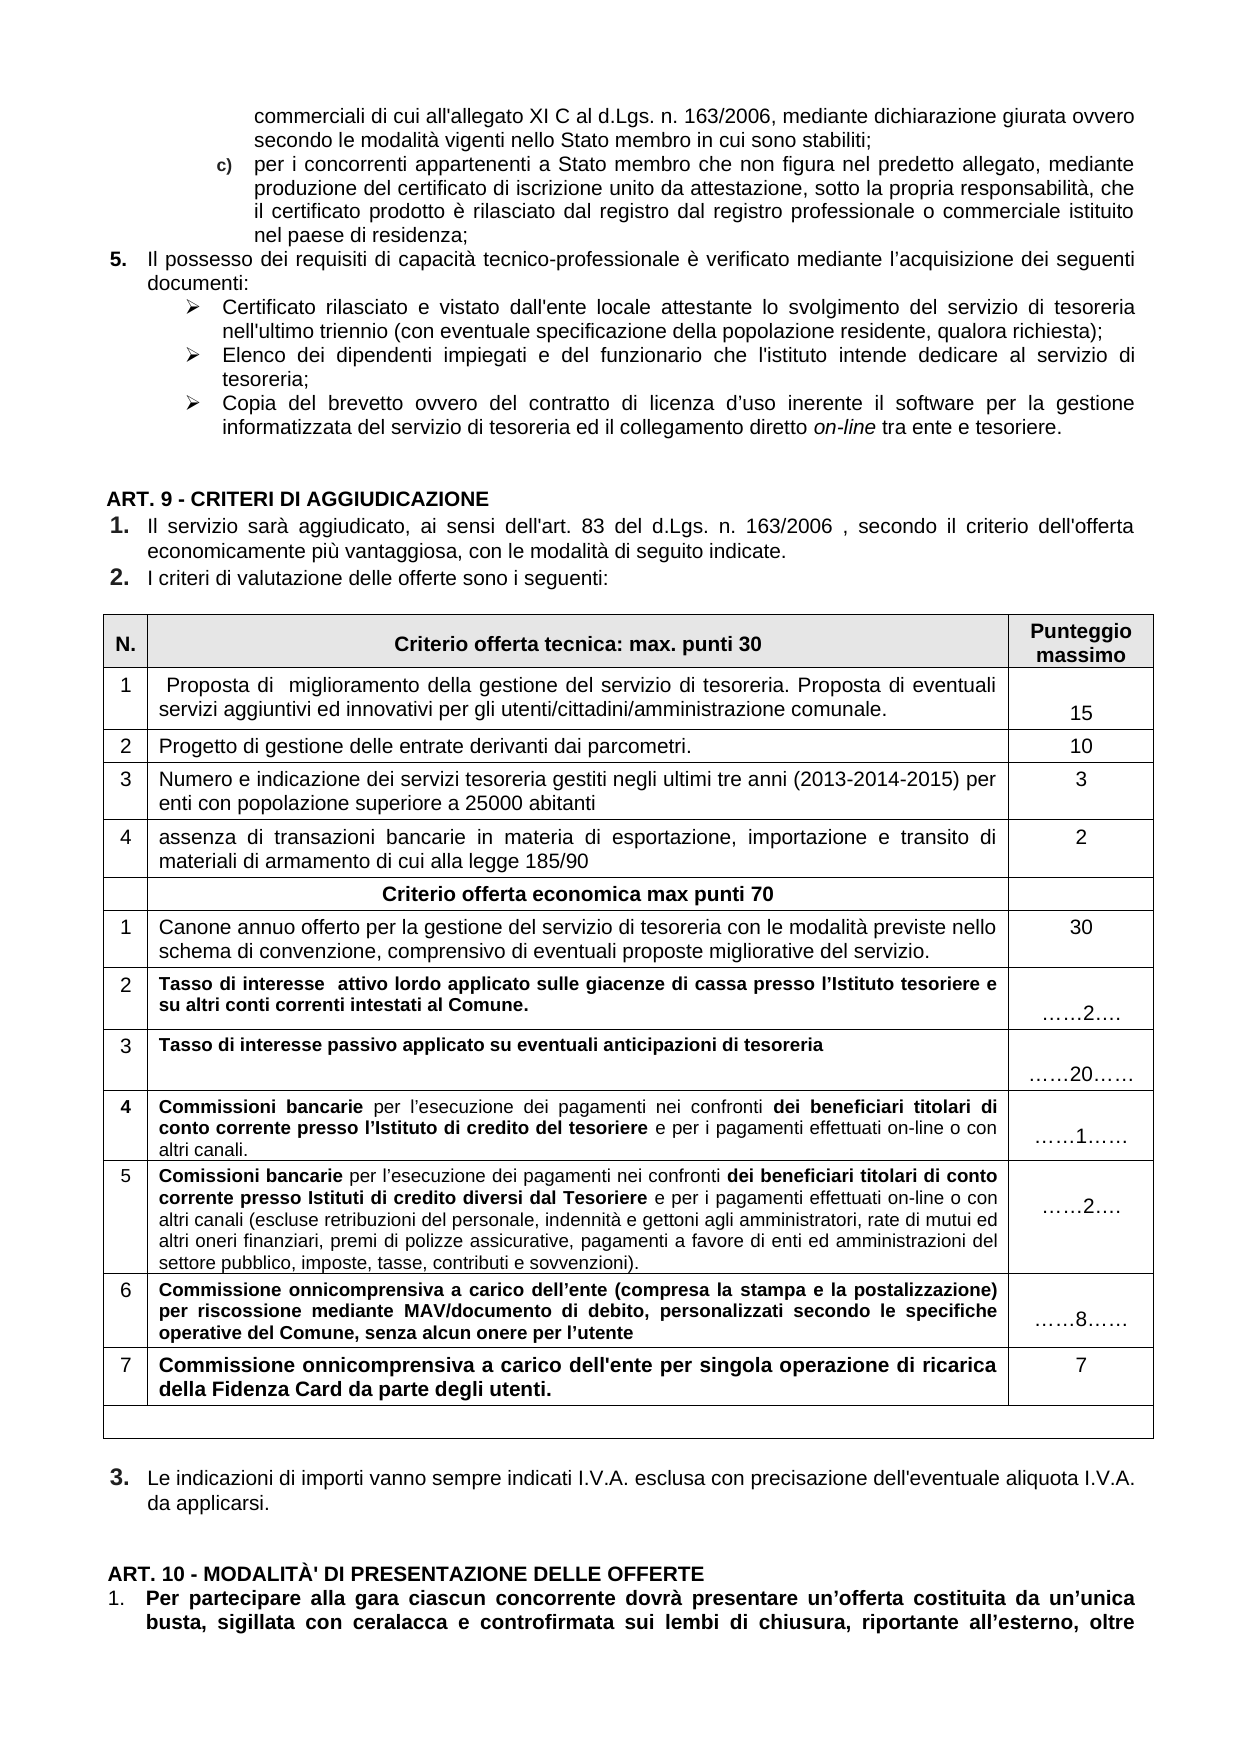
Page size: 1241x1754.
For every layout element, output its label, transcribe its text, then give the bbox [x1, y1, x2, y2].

table_cell 10 [1009, 730, 1153, 762]
table_cell Canone annuo offerto per la gestione del servizio di tesoreria con le modalità previste nello schema di convenzione, comprensivo di eventuali proposte migliorative del servizio. [148, 911, 1008, 967]
list Certificato rilasciato e vistato dall'ente locale attestante lo svolgimento del servizio di tesoreria nell'ultimo triennio (con eventuale specificazione della popolazione residente, qualora richiesta); [184, 295, 1136, 343]
table_cell 2 [104, 730, 147, 762]
list I criteri di valutazione delle offerte sono i seguenti: [109, 563, 1136, 590]
text ART. 9 - CRITERI DI AGGIUDICAZIONE [106, 487, 718, 511]
table_cell 3 [1009, 763, 1153, 819]
list commerciali di cui all'allegato XI C al d.Lgs. n. 163/2006, mediante dichiarazione giurata ovvero secondo le modalità vigenti nello Stato membro in cui sono stabiliti; [216, 103, 1136, 151]
table_cell ……2…. [1009, 968, 1153, 1029]
table_cell Commissioni bancarie per l’esecuzione dei pagamenti nei confronti dei beneficiari titolari di conto corrente presso l’Istituto di credito del tesoriere e per i pagamenti effettuati on-line o con altri canali. [148, 1091, 1008, 1160]
table_cell ……20…… [1009, 1030, 1153, 1090]
table_cell [104, 878, 147, 910]
table_header Criterio offerta tecnica: max. punti 30 [148, 615, 1008, 667]
list per i concorrenti appartenenti a Stato membro che non figura nel predetto allegato, mediante produzione del certificato di iscrizione unito da attestazione, sotto la propria responsabilità, che il certificato prodotto è rilasciato dal registro dal registro professionale o commerciale istituito nel paese di residenza; [216, 151, 1136, 247]
text ART. 10 - MODALITÀ' DI PRESENTAZIONE DELLE OFFERTE [107, 1562, 1136, 1586]
list Elenco dei dipendenti impiegati e del funzionario che l'istituto intende dedicare al servizio di tesoreria; [184, 343, 1136, 391]
list Il servizio sarà aggiudicato, ai sensi dell'art. 83 del d.Lgs. n. 163/2006 , secondo il criterio dell'offerta economicamente più vantaggiosa, con le modalità di seguito indicate. [109, 511, 1135, 563]
table_cell 1 [104, 911, 147, 967]
table_cell 2 [1009, 820, 1153, 877]
table_cell assenza di transazioni bancarie in materia di esportazione, importazione e transito di materiali di armamento di cui alla legge 185/90 [148, 820, 1008, 877]
table_cell 3 [104, 763, 147, 819]
table_cell Tasso di interesse attivo lordo applicato sulle giacenze di cassa presso l’Istituto tesoriere e su altri conti correnti intestati al Comune. [148, 968, 1008, 1029]
table_cell Progetto di gestione delle entrate derivanti dai parcometri. [148, 730, 1008, 762]
table_cell 30 [1009, 911, 1153, 967]
table_cell ……1…… [1009, 1091, 1153, 1160]
table_cell 15 [1009, 668, 1153, 729]
table_cell 2 [104, 968, 147, 1029]
table_cell [1009, 878, 1153, 910]
table_cell ……2…. [1009, 1161, 1153, 1273]
table_cell Comissioni bancarie per l’esecuzione dei pagamenti nei confronti dei beneficiari titolari di conto corrente presso Istituti di credito diversi dal Tesoriere e per i pagamenti effettuati on-line o con altri canali (escluse retribuzioni del personale, indennità e gettoni agli amministratori, rate di mutui ed altri oneri finanziari, premi di polizze assicurative, pagamenti a favore di enti ed amministrazioni del settore pubblico, imposte, tasse, contributi e sovvenzioni). [148, 1161, 1008, 1273]
table_cell Proposta di miglioramento della gestione del servizio di tesoreria. Proposta di eventuali servizi aggiuntivi ed innovativi per gli utenti/cittadini/amministrazione comunale. [148, 668, 1008, 729]
table_cell 7 [1009, 1348, 1153, 1404]
table_cell 6 [104, 1274, 147, 1347]
list Le indicazioni di importi vanno sempre indicati I.V.A. esclusa con precisazione dell'eventuale aliquota I.V.A. da applicarsi. [109, 1463, 1136, 1514]
table_cell 7 [104, 1348, 147, 1404]
table_cell 1 [104, 668, 147, 729]
list Il possesso dei requisiti di capacità tecnico-professionale è verificato mediante l’acquisizione dei seguenti documenti: [109, 247, 1136, 295]
table_cell 5 [104, 1161, 147, 1273]
table_cell 4 [104, 820, 147, 877]
table_cell Commissione onnicomprensiva a carico dell'ente per singola operazione di ricarica della Fidenza Card da parte degli utenti. [148, 1348, 1008, 1404]
table_cell ……8…… [1009, 1274, 1153, 1347]
table_header N. [104, 615, 147, 667]
table_cell [104, 1406, 1153, 1438]
table_cell Criterio offerta economica max punti 70 [148, 878, 1008, 910]
table_cell 3 [104, 1030, 147, 1090]
table_cell Commissione onnicomprensiva a carico dell’ente (compresa la stampa e la postalizzazione) per riscossione mediante MAV/documento di debito, personalizzati secondo le specifiche operative del Comune, senza alcun onere per l’utente [148, 1274, 1008, 1347]
list Per partecipare alla gara ciascun concorrente dovrà presentare un’offerta costituita da un’unica busta, sigillata con ceralacca e controfirmata sui lembi di chiusura, riportante all’esterno, oltre [108, 1586, 1136, 1634]
table_cell Tasso di interesse passivo applicato su eventuali anticipazioni di tesoreria [148, 1030, 1008, 1090]
table_cell 4 [104, 1091, 147, 1160]
table_cell Numero e indicazione dei servizi tesoreria gestiti negli ultimi tre anni (2013-2014-2015) per enti con popolazione superiore a 25000 abitanti [148, 763, 1008, 819]
list Copia del brevetto ovvero del contratto di licenza d’uso inerente il software per la gestione informatizzata del servizio di tesoreria ed il collegamento diretto on-line tra ente e tesoriere. [184, 391, 1136, 439]
table_header Punteggio massimo [1009, 615, 1153, 667]
